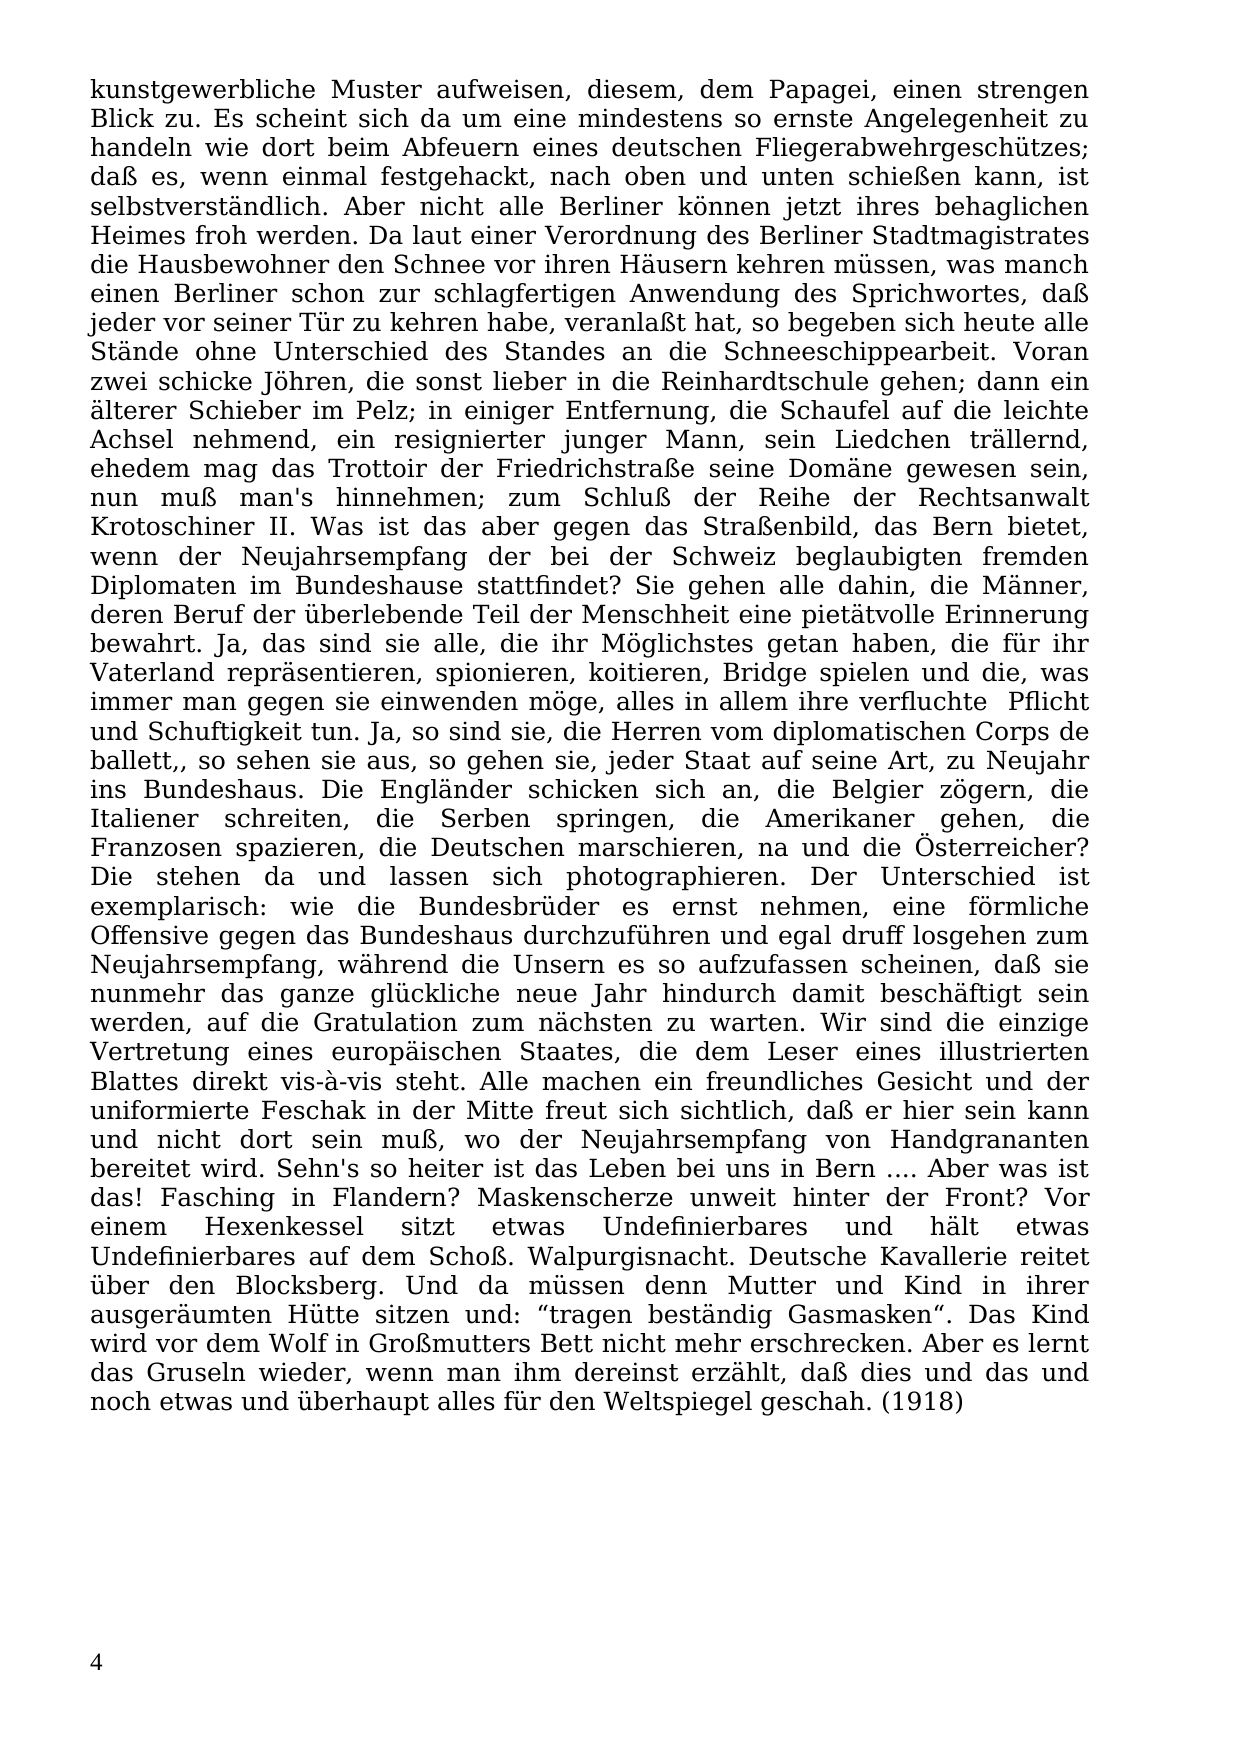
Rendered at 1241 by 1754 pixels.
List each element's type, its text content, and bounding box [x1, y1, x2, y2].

text kunstgewerbliche Muster aufweisen, diesem, dem Papagei, einen strengen Blick zu. Es scheint sich da um eine mindestens so ernste Angelegenheit zu handeln wie dort beim Abfeuern eines deutschen Fliegerabwehrgeschützes; daß es, wenn einmal festgehackt, nach oben und unten schießen kann, ist selbstverständlich. Aber nicht alle Berliner können jetzt ihres behaglichen Heimes froh werden. Da laut einer Verordnung des Berliner Stadtmagistrates die Hausbewohner den Schnee vor ihren Häusern kehren müssen, was manch einen Berliner schon zur schlagfertigen Anwendung des Sprichwortes, daß jeder vor seiner Tür zu kehren habe, veranlaßt hat, so begeben sich heute alle Stände ohne Unterschied des Standes an die Schneeschippearbeit. Voran zwei schicke Jöhren, die sonst lieber in die Reinhardtschule gehen; dann ein älterer Schieber im Pelz; in einiger Entfernung, die Schaufel auf die leichte Achsel nehmend, ein resignierter junger Mann, sein Liedchen trällernd, ehedem mag das Trottoir der Friedrichstraße seine Domäne gewesen sein, nun muß man's hinnehmen; zum Schluß der Reihe der Rechtsanwalt Krotoschiner II. Was ist das aber gegen das Straßenbild, das Bern bietet, wenn der Neujahrsempfang der bei der Schweiz beglaubigten fremden Diplomaten im Bundeshause stattfindet? Sie gehen alle dahin, die Männer, deren Beruf der überlebende Teil der Menschheit eine pietätvolle Erinnerung bewahrt. Ja, das sind sie alle, die ihr Möglichstes getan haben, die für ihr Vaterland repräsentieren, spionieren, koitieren, Bridge spielen und die, was immer man gegen sie einwenden möge, alles in allem ihre verfluchte Pflicht und Schuftigkeit tun. Ja, so sind sie, die Herren vom diplomatischen Corps de ballett,, so sehen sie aus, so gehen sie, jeder Staat auf seine Art, zu Neujahr ins Bundeshaus. Die Engländer schicken sich an, die Belgier zögern, die Italiener schreiten, die Serben springen, die Amerikaner gehen, die Franzosen spazieren, die Deutschen marschieren, na und die Österreicher? Die stehen da und lassen sich photographieren. Der Unterschied ist exemplarisch: wie die Bundesbrüder es ernst nehmen, eine förmliche Offensive gegen das Bundeshaus durchzuführen und egal druff losgehen zum Neujahrsempfang, während die Unsern es so aufzufassen scheinen, daß sie nunmehr das ganze glückliche neue Jahr hindurch damit beschäftigt sein werden, auf die Gratulation zum nächsten zu warten. Wir sind die einzige Vertretung eines europäischen Staates, die dem Leser eines illustrierten Blattes direkt vis-à-vis steht. Alle machen ein freundliches Gesicht und der uniformierte Feschak in der Mitte freut sich sichtlich, daß er hier sein kann und nicht dort sein muß, wo der Neujahrsempfang von Handgrananten bereitet wird. Sehn's so heiter ist das Leben bei uns in Bern .... Aber was ist das! Fasching in Flandern? Maskenscherze unweit hinter der Front? Vor einem Hexenkessel sitzt etwas Undefinierbares und hält etwas Undefinierbares auf dem Schoß. Walpurgisnacht. Deutsche Kavallerie reitet über den Blocksberg. Und da müssen denn Mutter und Kind in ihrer ausgeräumten Hütte sitzen und: “tragen beständig Gasmasken“. Das Kind wird vor dem Wolf in Großmutters Bett nicht mehr erschrecken. Aber es lernt das Gruseln wieder, wenn man ihm dereinst erzählt, daß dies und das und noch etwas und überhaupt alles für den Weltspiegel geschah. (1918) [90, 75, 1091, 1417]
